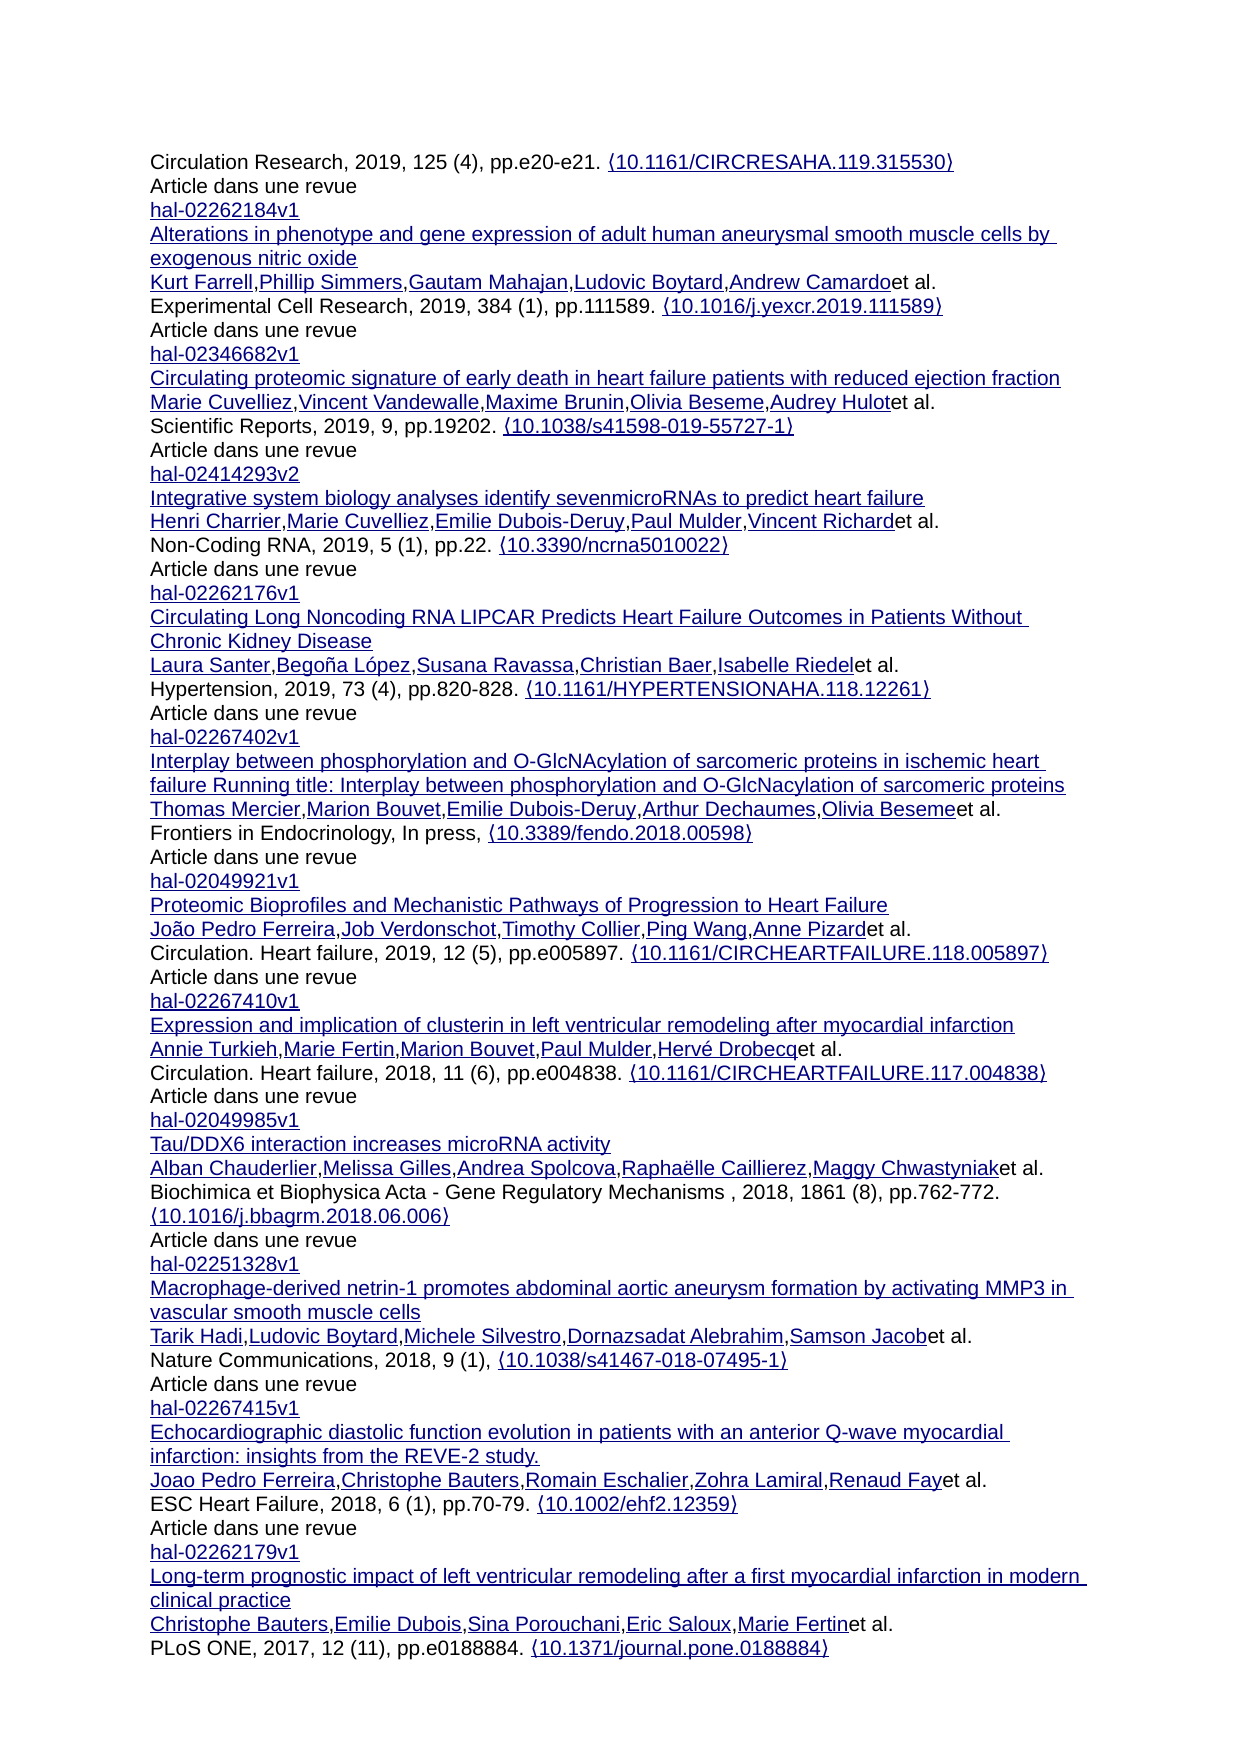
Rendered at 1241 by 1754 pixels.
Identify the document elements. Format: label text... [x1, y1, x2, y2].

table_cell Interplay between phosphorylation and O-GlcNAcylation of sarcomeric proteins in ischemic heart failure Running title: Interplay between phosphorylation and O-GlcNacylation of sarcomeric proteins Thomas Mercier,Marion Bouvet,Emilie Dubois-Deruy,Arthur Dechaumes,Olivia Besemeet al. Frontiers in Endocrinology, In press, ⟨10.3389/fendo.2018.00598⟩ Article dans une revue hal-02049921v1 [150, 749, 1090, 893]
table_cell Circulating proteomic signature of early death in heart failure patients with reduced ejection fraction Marie Cuvelliez,Vincent Vandewalle,Maxime Brunin,Olivia Beseme,Audrey Hulotet al. Scientific Reports, 2019, 9, pp.19202. ⟨10.1038/s41598-019-55727-1⟩ Article dans une revue hal-02414293v2 [150, 366, 1090, 485]
table_cell Alterations in phenotype and gene expression of adult human aneurysmal smooth muscle cells by exogenous nitric oxide Kurt Farrell,Phillip Simmers,Gautam Mahajan,Ludovic Boytard,Andrew Camardoet al. Experimental Cell Research, 2019, 384 (1), pp.111589. ⟨10.1016/j.yexcr.2019.111589⟩ Article dans une revue hal-02346682v1 [150, 222, 1090, 366]
table_cell Circulating Long Noncoding RNA LIPCAR Predicts Heart Failure Outcomes in Patients Without Chronic Kidney Disease Laura Santer,Begoña López,Susana Ravassa,Christian Baer,Isabelle Riedelet al. Hypertension, 2019, 73 (4), pp.820-828. ⟨10.1161/HYPERTENSIONAHA.118.12261⟩ Article dans une revue hal-02267402v1 [150, 605, 1090, 749]
table_cell Tau/DDX6 interaction increases microRNA activity Alban Chauderlier,Melissa Gilles,Andrea Spolcova,Raphaëlle Caillierez,Maggy Chwastyniaket al. Biochimica et Biophysica Acta - Gene Regulatory Mechanisms , 2018, 1861 (8), pp.762-772. ⟨10.1016/j.bbagrm.2018.06.006⟩ Article dans une revue hal-02251328v1 [150, 1132, 1090, 1276]
table_cell Circulation Research, 2019, 125 (4), pp.e20-e21. ⟨10.1161/CIRCRESAHA.119.315530⟩ Article dans une revue hal-02262184v1 [150, 150, 1090, 222]
table_cell Long-term prognostic impact of left ventricular remodeling after a first myocardial infarction in modern clinical practice Christophe Bauters,Emilie Dubois,Sina Porouchani,Eric Saloux,Marie Fertinet al. PLoS ONE, 2017, 12 (11), pp.e0188884. ⟨10.1371/journal.pone.0188884⟩ [150, 1564, 1090, 1659]
table_cell Proteomic Bioprofiles and Mechanistic Pathways of Progression to Heart Failure João Pedro Ferreira,Job Verdonschot,Timothy Collier,Ping Wang,Anne Pizardet al. Circulation. Heart failure, 2019, 12 (5), pp.e005897. ⟨10.1161/CIRCHEARTFAILURE.118.005897⟩ Article dans une revue hal-02267410v1 [150, 893, 1090, 1012]
table_cell Echocardiographic diastolic function evolution in patients with an anterior Q-wave myocardial infarction: insights from the REVE-2 study. Joao Pedro Ferreira,Christophe Bauters,Romain Eschalier,Zohra Lamiral,Renaud Fayet al. ESC Heart Failure, 2018, 6 (1), pp.70-79. ⟨10.1002/ehf2.12359⟩ Article dans une revue hal-02262179v1 [150, 1420, 1090, 1563]
table_cell Integrative system biology analyses identify sevenmicroRNAs to predict heart failure Henri Charrier,Marie Cuvelliez,Emilie Dubois-Deruy,Paul Mulder,Vincent Richardet al. Non-Coding RNA, 2019, 5 (1), pp.22. ⟨10.3390/ncrna5010022⟩ Article dans une revue hal-02262176v1 [150, 485, 1090, 605]
table_cell Expression and implication of clusterin in left ventricular remodeling after myocardial infarction Annie Turkieh,Marie Fertin,Marion Bouvet,Paul Mulder,Hervé Drobecqet al. Circulation. Heart failure, 2018, 11 (6), pp.e004838. ⟨10.1161/CIRCHEARTFAILURE.117.004838⟩ Article dans une revue hal-02049985v1 [150, 1013, 1090, 1132]
table_cell Macrophage-derived netrin-1 promotes abdominal aortic aneurysm formation by activating MMP3 in vascular smooth muscle cells Tarik Hadi,Ludovic Boytard,Michele Silvestro,Dornazsadat Alebrahim,Samson Jacobet al. Nature Communications, 2018, 9 (1), ⟨10.1038/s41467-018-07495-1⟩ Article dans une revue hal-02267415v1 [150, 1276, 1090, 1420]
